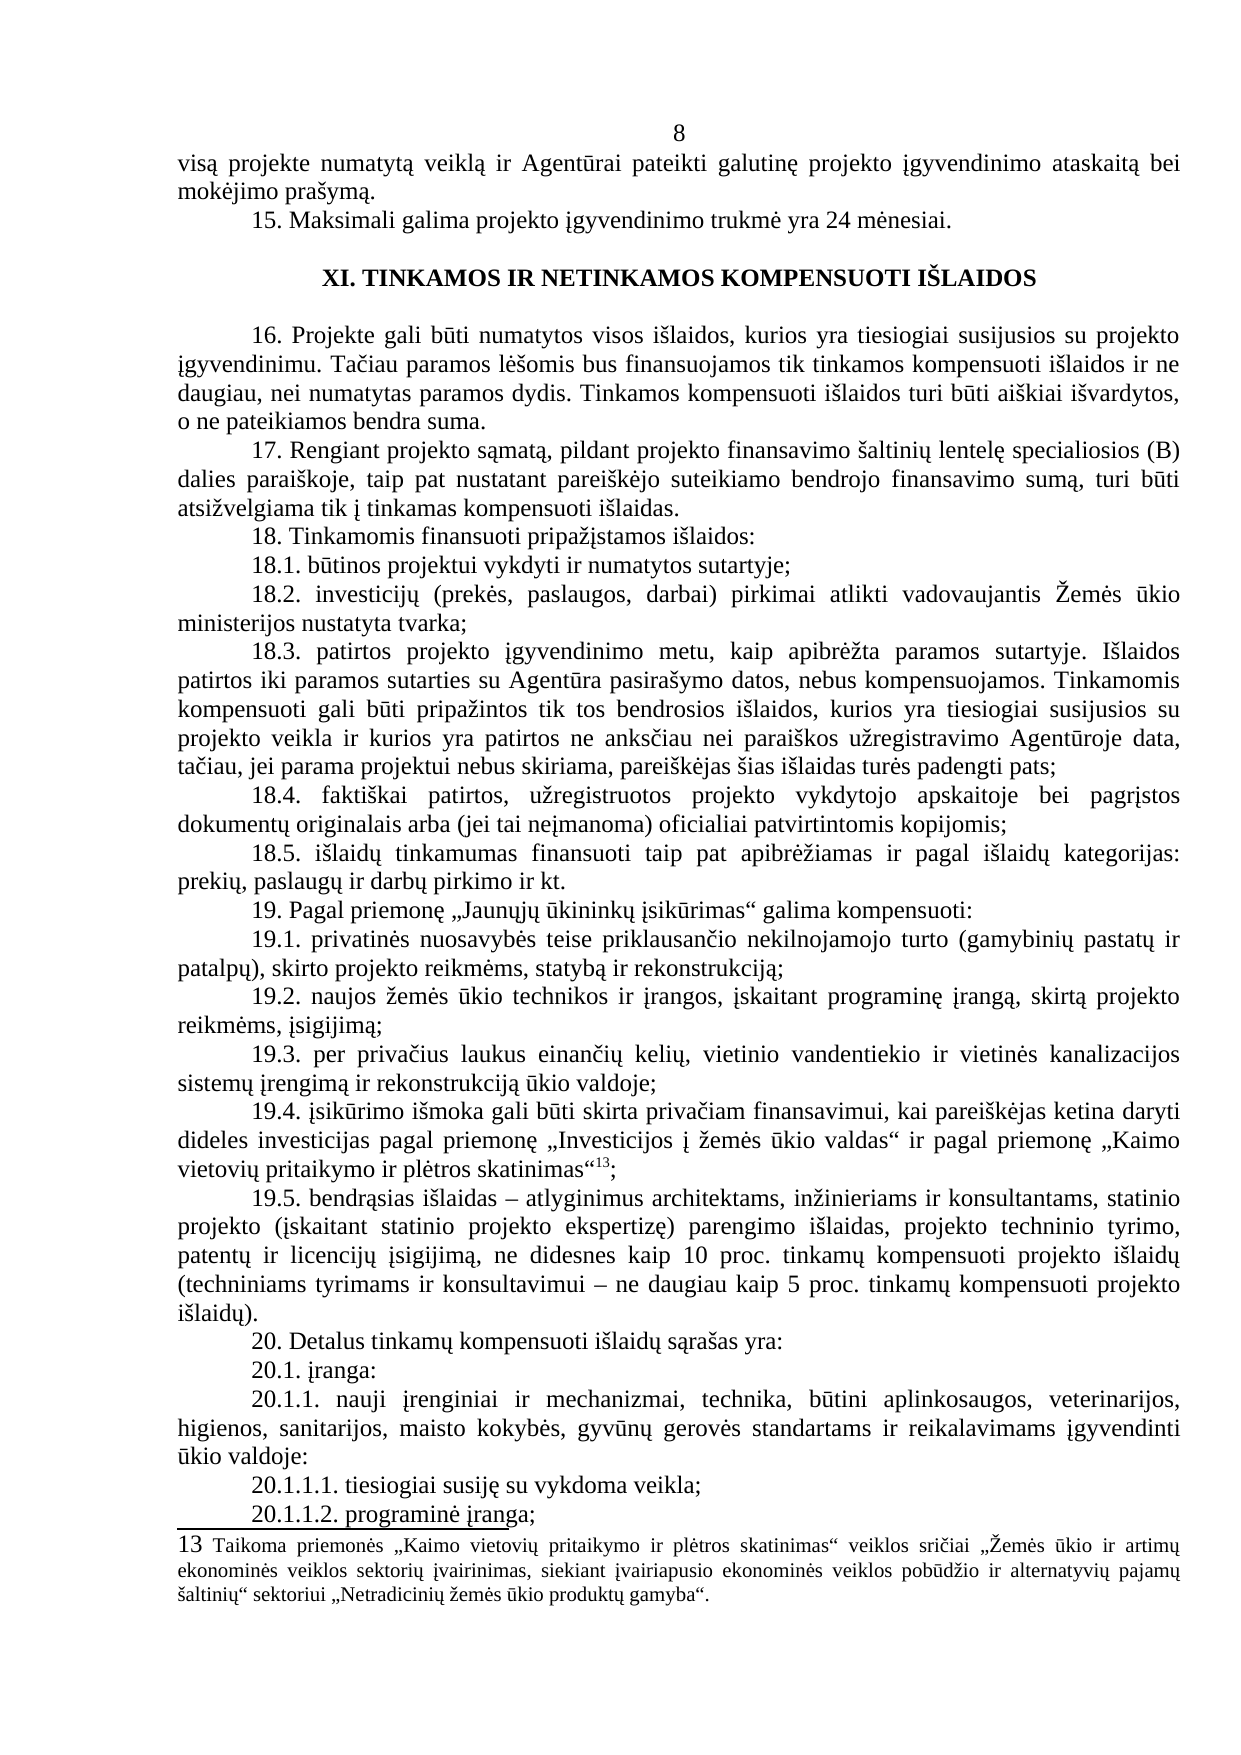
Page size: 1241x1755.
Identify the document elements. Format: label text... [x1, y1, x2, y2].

text 15. Maksimali galima projekto įgyvendinimo trukmė yra 24 mėnesiai. [177, 205, 1181, 234]
text 17. Rengiant projekto sąmatą, pildant projekto finansavimo šaltinių lentelę specialiosios (B) dalies paraiškoje, taip pat nustatant pareiškėjo suteikiamo bendrojo finansavimo sumą, turi būti atsižvelgiama tik į tinkamas kompensuoti išlaidas. [177, 435, 1181, 521]
text 19.1. privatinės nuosavybės teise priklausančio nekilnojamojo turto (gamybinių pastatų ir patalpų), skirto projekto reikmėms, statybą ir rekonstrukciją; [177, 924, 1181, 981]
text 16. Projekte gali būti numatytos visos išlaidos, kurios yra tiesiogiai susijusios su projekto įgyvendinimu. Tačiau paramos lėšomis bus finansuojamos tik tinkamos kompensuoti išlaidos ir ne daugiau, nei numatytas paramos dydis. Tinkamos kompensuoti išlaidos turi būti aiškiai išvardytos, o ne pateikiamos bendra suma. [177, 320, 1181, 435]
text 19.2. naujos žemės ūkio technikos ir įrangos, įskaitant programinę įrangą, skirtą projekto reikmėms, įsigijimą; [177, 981, 1181, 1039]
text Taikoma priemonės „Kaimo vietovių pritaikymo ir plėtros skatinimas“ veiklos sričiai „Žemės ūkio ir artimų ekonominės veiklos sektorių įvairinimas, siekiant įvairiapusio ekonominės veiklos pobūdžio ir alternatyvių pajamų šaltinių“ sektoriui „Netradicinių žemės ūkio produktų gamyba“. [177, 1529, 1181, 1606]
text visą projekte numatytą veiklą ir Agentūrai pateikti galutinę projekto įgyvendinimo ataskaitą bei mokėjimo prašymą. [177, 148, 1181, 205]
text 20.1.1.1. tiesiogiai susiję su vykdoma veikla; [177, 1470, 1181, 1499]
text 18.1. būtinos projektui vykdyti ir numatytos sutartyje; [177, 550, 1181, 579]
text 18. Tinkamomis finansuoti pripažįstamos išlaidos: [177, 521, 1181, 550]
text 18.3. patirtos projekto įgyvendinimo metu, kaip apibrėžta paramos sutartyje. Išlaidos patirtos iki paramos sutarties su Agentūra pasirašymo datos, nebus kompensuojamos. Tinkamomis kompensuoti gali būti pripažintos tik tos bendrosios išlaidos, kurios yra tiesiogiai susijusios su projekto veikla ir kurios yra patirtos ne anksčiau nei paraiškos užregistravimo Agentūroje data, tačiau, jei parama projektui nebus skiriama, pareiškėjas šias išlaidas turės padengti pats; [177, 636, 1181, 780]
text 18.4. faktiškai patirtos, užregistruotos projekto vykdytojo apskaitoje bei pagrįstos dokumentų originalais arba (jei tai neįmanoma) oficialiai patvirtintomis kopijomis; [177, 780, 1181, 838]
text XI. TINKAMOS IR NETINKAMOS KOMPENSUOTI IŠLAIDOS [177, 263, 1181, 291]
text 20.1.1. nauji įrenginiai ir mechanizmai, technika, būtini aplinkosaugos, veterinarijos, higienos, sanitarijos, maisto kokybės, gyvūnų gerovės standartams ir reikalavimams įgyvendinti ūkio valdoje: [177, 1384, 1181, 1470]
text 20.1. įranga: [177, 1355, 1181, 1384]
text 19.5. bendrąsias išlaidas – atlyginimus architektams, inžinieriams ir konsultantams, statinio projekto (įskaitant statinio projekto ekspertizę) parengimo išlaidas, projekto techninio tyrimo, patentų ir licencijų įsigijimą, ne didesnes kaip 10 proc. tinkamų kompensuoti projekto išlaidų (techniniams tyrimams ir konsultavimui – ne daugiau kaip 5 proc. tinkamų kompensuoti projekto išlaidų). [177, 1183, 1181, 1326]
text 20. Detalus tinkamų kompensuoti išlaidų sąrašas yra: [177, 1326, 1181, 1355]
text 19. Pagal priemonę „Jaunųjų ūkininkų įsikūrimas“ galima kompensuoti: [177, 895, 1181, 924]
text 19.4. įsikūrimo išmoka gali būti skirta privačiam finansavimui, kai pareiškėjas ketina daryti dideles investicijas pagal priemonę „Investicijos į žemės ūkio valdas“ ir pagal priemonę „Kaimo vietovių pritaikymo ir plėtros skatinimas“; [177, 1096, 1181, 1183]
text 18.5. išlaidų tinkamumas finansuoti taip pat apibrėžiamas ir pagal išlaidų kategorijas: prekių, paslaugų ir darbų pirkimo ir kt. [177, 838, 1181, 895]
text 19.3. per privačius laukus einančių kelių, vietinio vandentiekio ir vietinės kanalizacijos sistemų įrengimą ir rekonstrukciją ūkio valdoje; [177, 1039, 1181, 1096]
text 18.2. investicijų (prekės, paslaugos, darbai) pirkimai atlikti vadovaujantis Žemės ūkio ministerijos nustatyta tvarka; [177, 579, 1181, 636]
text 20.1.1.2. programinė įranga; [177, 1499, 1181, 1528]
